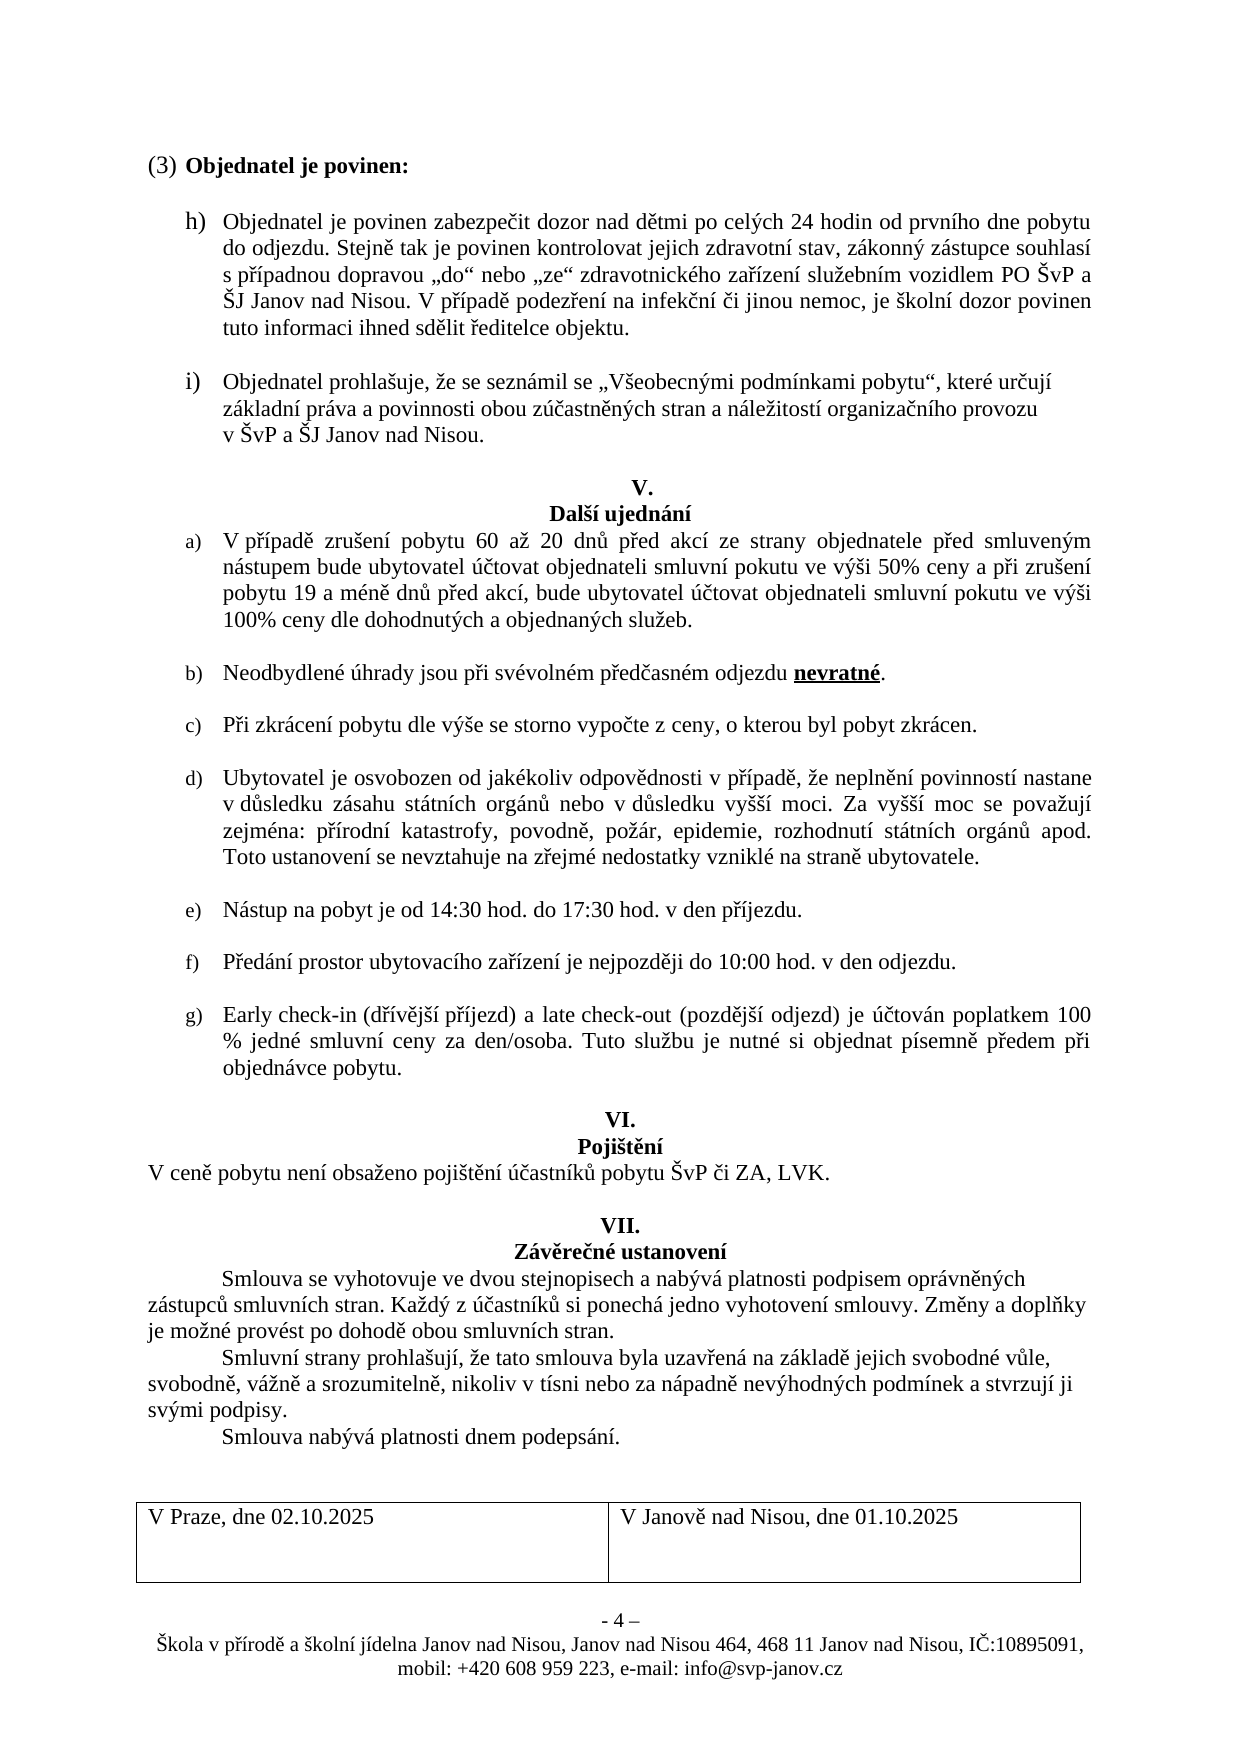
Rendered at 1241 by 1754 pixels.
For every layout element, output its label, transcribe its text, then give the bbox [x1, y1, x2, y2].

text Závěrečné ustanovení [148, 1238, 1092, 1265]
text Další ujednání [148, 500, 1092, 527]
list Objednatel je povinen zabezpečit dozor nad dětmi po celých 24 hodin od prvního dne pobytu do odjezdu. Stejně tak je povinen kontrolovat jejich zdravotní stav, zákonný zástupce souhlasí s případnou dopravou „do“ nebo „ze“ zdravotnického zařízení služebním vozidlem PO ŠvP a ŠJ Janov nad Nisou. V případě podezření na infekční či jinou nemoc, je školní dozor povinen tuto informaci ihned sdělit ředitelce objektu. [185, 206, 1092, 340]
list Early check-in (dřívější příjezd) a late check-out (pozdější odjezd) je účtován poplatkem 100 % jedné smluvní ceny za den/osoba. Tuto službu je nutné si objednat písemně předem při objednávce pobytu. [185, 1001, 1092, 1080]
list Ubytovatel je osvobozen od jakékoliv odpovědnosti v případě, že neplnění povinností nastane v důsledku zásahu státních orgánů nebo v důsledku vyšší moci. Za vyšší moc se považují zejména: přírodní katastrofy, povodně, požár, epidemie, rozhodnutí státních orgánů apod. Toto ustanovení se nevztahuje na zřejmé nedostatky vzniklé na straně ubytovatele. [185, 764, 1092, 869]
text VII. [148, 1212, 1092, 1238]
table_header V Janově nad Nisou, dne 01.10.2025 [609, 1503, 1080, 1582]
text Smlouva se vyhotovuje ve dvou stejnopisech a nabývá platnosti podpisem oprávněných zástupců smluvních stran. Každý z účastníků si ponechá jedno vyhotovení smlouvy. Změny a doplňky je možné provést po dohodě obou smluvních stran. [148, 1265, 1092, 1344]
text Pojištění [148, 1133, 1092, 1159]
list Nástup na pobyt je od 14:30 hod. do 17:30 hod. v den příjezdu. [185, 896, 1092, 922]
text V ceně pobytu není obsaženo pojištění účastníků pobytu ŠvP či ZA, LVK. [148, 1159, 1092, 1186]
list Neodbydlené úhrady jsou při svévolném předčasném odjezdu nevratné. [185, 658, 1092, 685]
list Při zkrácení pobytu dle výše se storno vypočte z ceny, o kterou byl pobyt zkrácen. [185, 711, 1092, 738]
list Objednatel prohlašuje, že se seznámil se „Všeobecnými podmínkami pobytu“, které určují základní práva a povinnosti obou zúčastněných stran a náležitostí organizačního provozu v ŠvP a ŠJ Janov nad Nisou. [185, 366, 1092, 448]
text VI. [148, 1107, 1092, 1133]
text Smluvní strany prohlašují, že tato smlouva byla uzavřená na základě jejich svobodné vůle, svobodně, vážně a srozumitelně, nikoliv v tísni nebo za nápadně nevýhodných podmínek a stvrzují ji svými podpisy. [148, 1344, 1092, 1423]
list Objednatel je povinen: [148, 151, 1092, 179]
list Předání prostor ubytovacího zařízení je nejpozději do 10:00 hod. v den odjezdu. [185, 948, 1092, 975]
text Smlouva nabývá platnosti dnem podepsání. [148, 1423, 1092, 1449]
table_header V Praze, dne 02.10.2025 [137, 1503, 608, 1582]
list V případě zrušení pobytu 60 až 20 dnů před akcí ze strany objednatele před smluveným nástupem bude ubytovatel účtovat objednateli smluvní pokutu ve výši 50% ceny a při zrušení pobytu 19 a méně dnů před akcí, bude ubytovatel účtovat objednateli smluvní pokutu ve výši 100% ceny dle dohodnutých a objednaných služeb. [185, 527, 1092, 632]
text V. [192, 474, 1092, 500]
